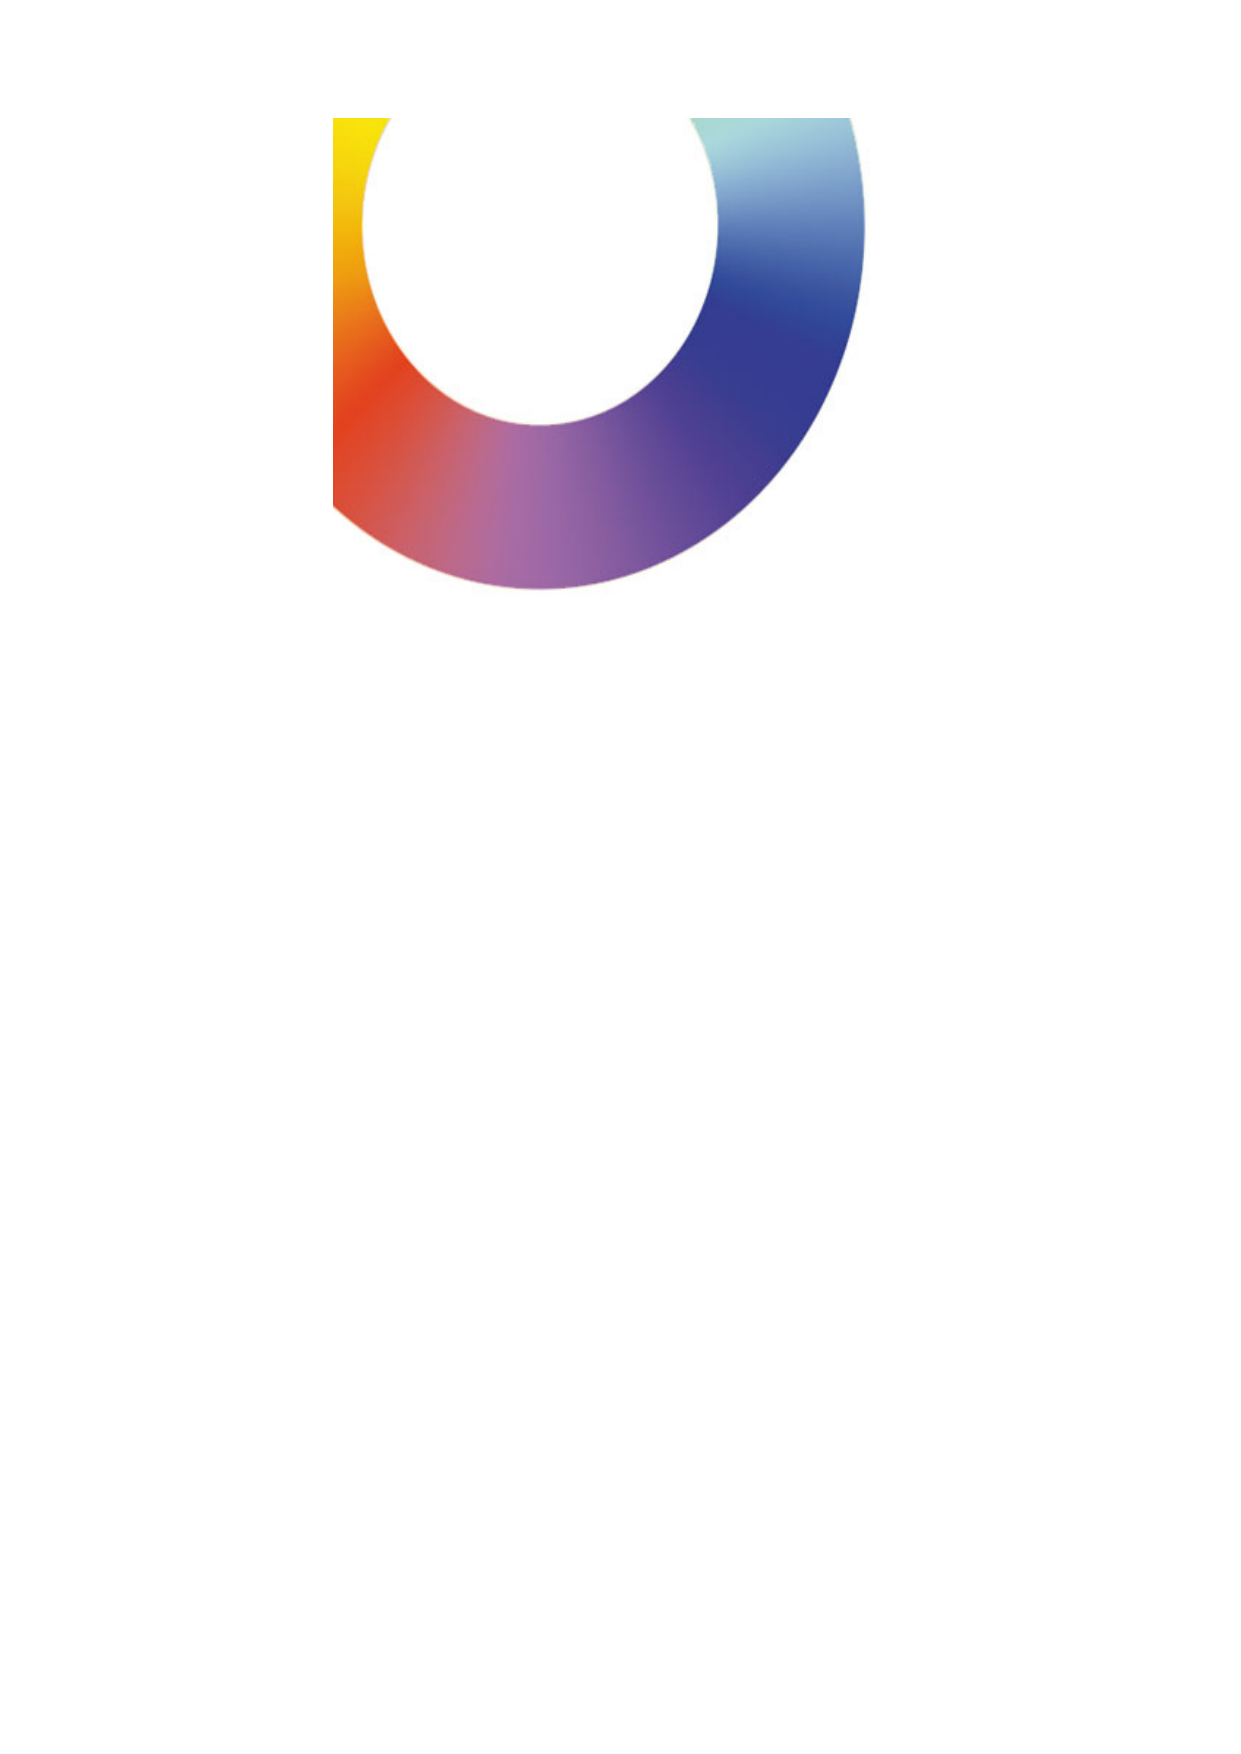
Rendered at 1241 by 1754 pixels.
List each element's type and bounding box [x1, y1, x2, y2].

picture [333, 118, 908, 638]
